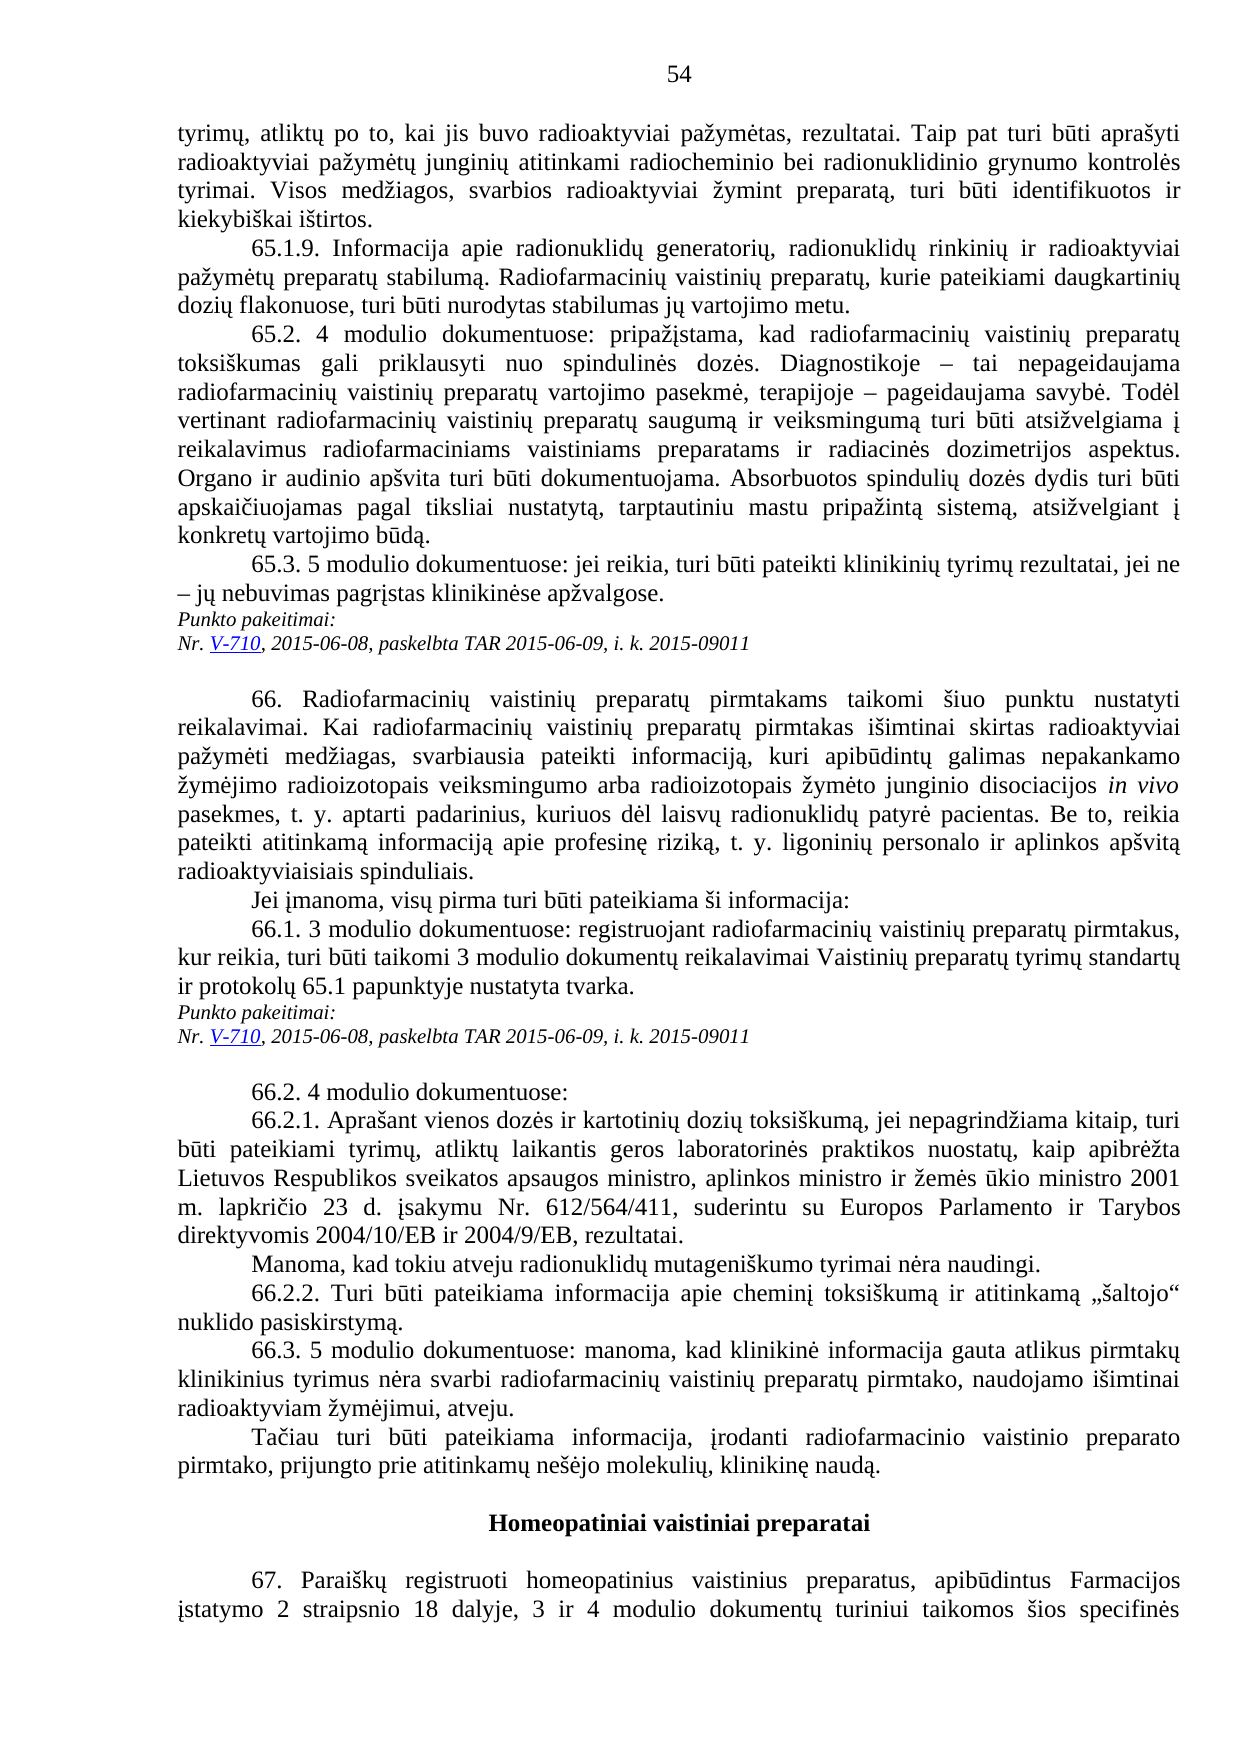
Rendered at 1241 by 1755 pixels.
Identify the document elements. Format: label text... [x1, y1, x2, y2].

text Nr. V-710, 2015-06-08, paskelbta TAR 2015-06-09, i. k. 2015-09011 [177, 1024, 1181, 1048]
text Jei įmanoma, visų pirma turi būti pateikiama ši informacija: [177, 885, 1181, 914]
text Homeopatiniai vaistiniai preparatai [177, 1508, 1181, 1537]
text 67. Paraiškų registruoti homeopatinius vaistinius preparatus, apibūdintus Farmacijos įstatymo 2 straipsnio 18 dalyje, 3 ir 4 modulio dokumentų turiniui taikomos šios specifinės [177, 1566, 1181, 1623]
text 66.2.1. Aprašant vienos dozės ir kartotinių dozių toksiškumą, jei nepagrindžiama kitaip, turi būti pateikiami tyrimų, atliktų laikantis geros laboratorinės praktikos nuostatų, kaip apibrėžta Lietuvos Respublikos sveikatos apsaugos ministro, aplinkos ministro ir žemės ūkio ministro 2001 m. lapkričio 23 d. įsakymu Nr. 612/564/411, suderintu su Europos Parlamento ir Tarybos direktyvomis 2004/10/EB ir 2004/9/EB, rezultatai. [177, 1106, 1181, 1249]
text Punkto pakeitimai: [177, 1000, 1181, 1024]
text Tačiau turi būti pateikiama informacija, įrodanti radiofarmacinio vaistinio preparato pirmtako, prijungto prie atitinkamų nešėjo molekulių, klinikinę naudą. [177, 1422, 1181, 1479]
text Punkto pakeitimai: [177, 607, 1181, 631]
text 66.1. 3 modulio dokumentuose: registruojant radiofarmacinių vaistinių preparatų pirmtakus, kur reikia, turi būti taikomi 3 modulio dokumentų reikalavimai Vaistinių preparatų tyrimų standartų ir protokolų 65.1 papunktyje nustatyta tvarka. [177, 914, 1181, 1000]
text 66.2. 4 modulio dokumentuose: [177, 1077, 1181, 1106]
text 65.3. 5 modulio dokumentuose: jei reikia, turi būti pateikti klinikinių tyrimų rezultatai, jei ne – jų nebuvimas pagrįstas klinikinėse apžvalgose. [177, 549, 1181, 607]
text 65.1.9. Informacija apie radionuklidų generatorių, radionuklidų rinkinių ir radioaktyviai pažymėtų preparatų stabilumą. Radiofarmacinių vaistinių preparatų, kurie pateikiami daugkartinių dozių flakonuose, turi būti nurodytas stabilumas jų vartojimo metu. [177, 233, 1181, 319]
text 65.2. 4 modulio dokumentuose: pripažįstama, kad radiofarmacinių vaistinių preparatų toksiškumas gali priklausyti nuo spindulinės dozės. Diagnostikoje – tai nepageidaujama radiofarmacinių vaistinių preparatų vartojimo pasekmė, terapijoje – pageidaujama savybė. Todėl vertinant radiofarmacinių vaistinių preparatų saugumą ir veiksmingumą turi būti atsižvelgiama į reikalavimus radiofarmaciniams vaistiniams preparatams ir radiacinės dozimetrijos aspektus. Organo ir audinio apšvita turi būti dokumentuojama. Absorbuotos spindulių dozės dydis turi būti apskaičiuojamas pagal tiksliai nustatytą, tarptautiniu mastu pripažintą sistemą, atsižvelgiant į konkretų vartojimo būdą. [177, 319, 1181, 549]
text 66.3. 5 modulio dokumentuose: manoma, kad klinikinė informacija gauta atlikus pirmtakų klinikinius tyrimus nėra svarbi radiofarmacinių vaistinių preparatų pirmtako, naudojamo išimtinai radioaktyviam žymėjimui, atveju. [177, 1336, 1181, 1422]
text 66. Radiofarmacinių vaistinių preparatų pirmtakams taikomi šiuo punktu nustatyti reikalavimai. Kai radiofarmacinių vaistinių preparatų pirmtakas išimtinai skirtas radioaktyviai pažymėti medžiagas, svarbiausia pateikti informaciją, kuri apibūdintų galimas nepakankamo žymėjimo radioizotopais veiksmingumo arba radioizotopais žymėto junginio disociacijos in vivo pasekmes, t. y. aptarti padarinius, kuriuos dėl laisvų radionuklidų patyrė pacientas. Be to, reikia pateikti atitinkamą informaciją apie profesinę riziką, t. y. ligoninių personalo ir aplinkos apšvitą radioaktyviaisiais spinduliais. [177, 684, 1181, 885]
text 66.2.2. Turi būti pateikiama informacija apie cheminį toksiškumą ir atitinkamą „šaltojo“ nuklido pasiskirstymą. [177, 1278, 1181, 1336]
text Nr. V-710, 2015-06-08, paskelbta TAR 2015-06-09, i. k. 2015-09011 [177, 631, 1181, 655]
text Manoma, kad tokiu atveju radionuklidų mutageniškumo tyrimai nėra naudingi. [177, 1249, 1181, 1278]
text tyrimų, atliktų po to, kai jis buvo radioaktyviai pažymėtas, rezultatai. Taip pat turi būti aprašyti radioaktyviai pažymėtų junginių atitinkami radiocheminio bei radionuklidinio grynumo kontrolės tyrimai. Visos medžiagos, svarbios radioaktyviai žymint preparatą, turi būti identifikuotos ir kiekybiškai ištirtos. [177, 118, 1181, 233]
